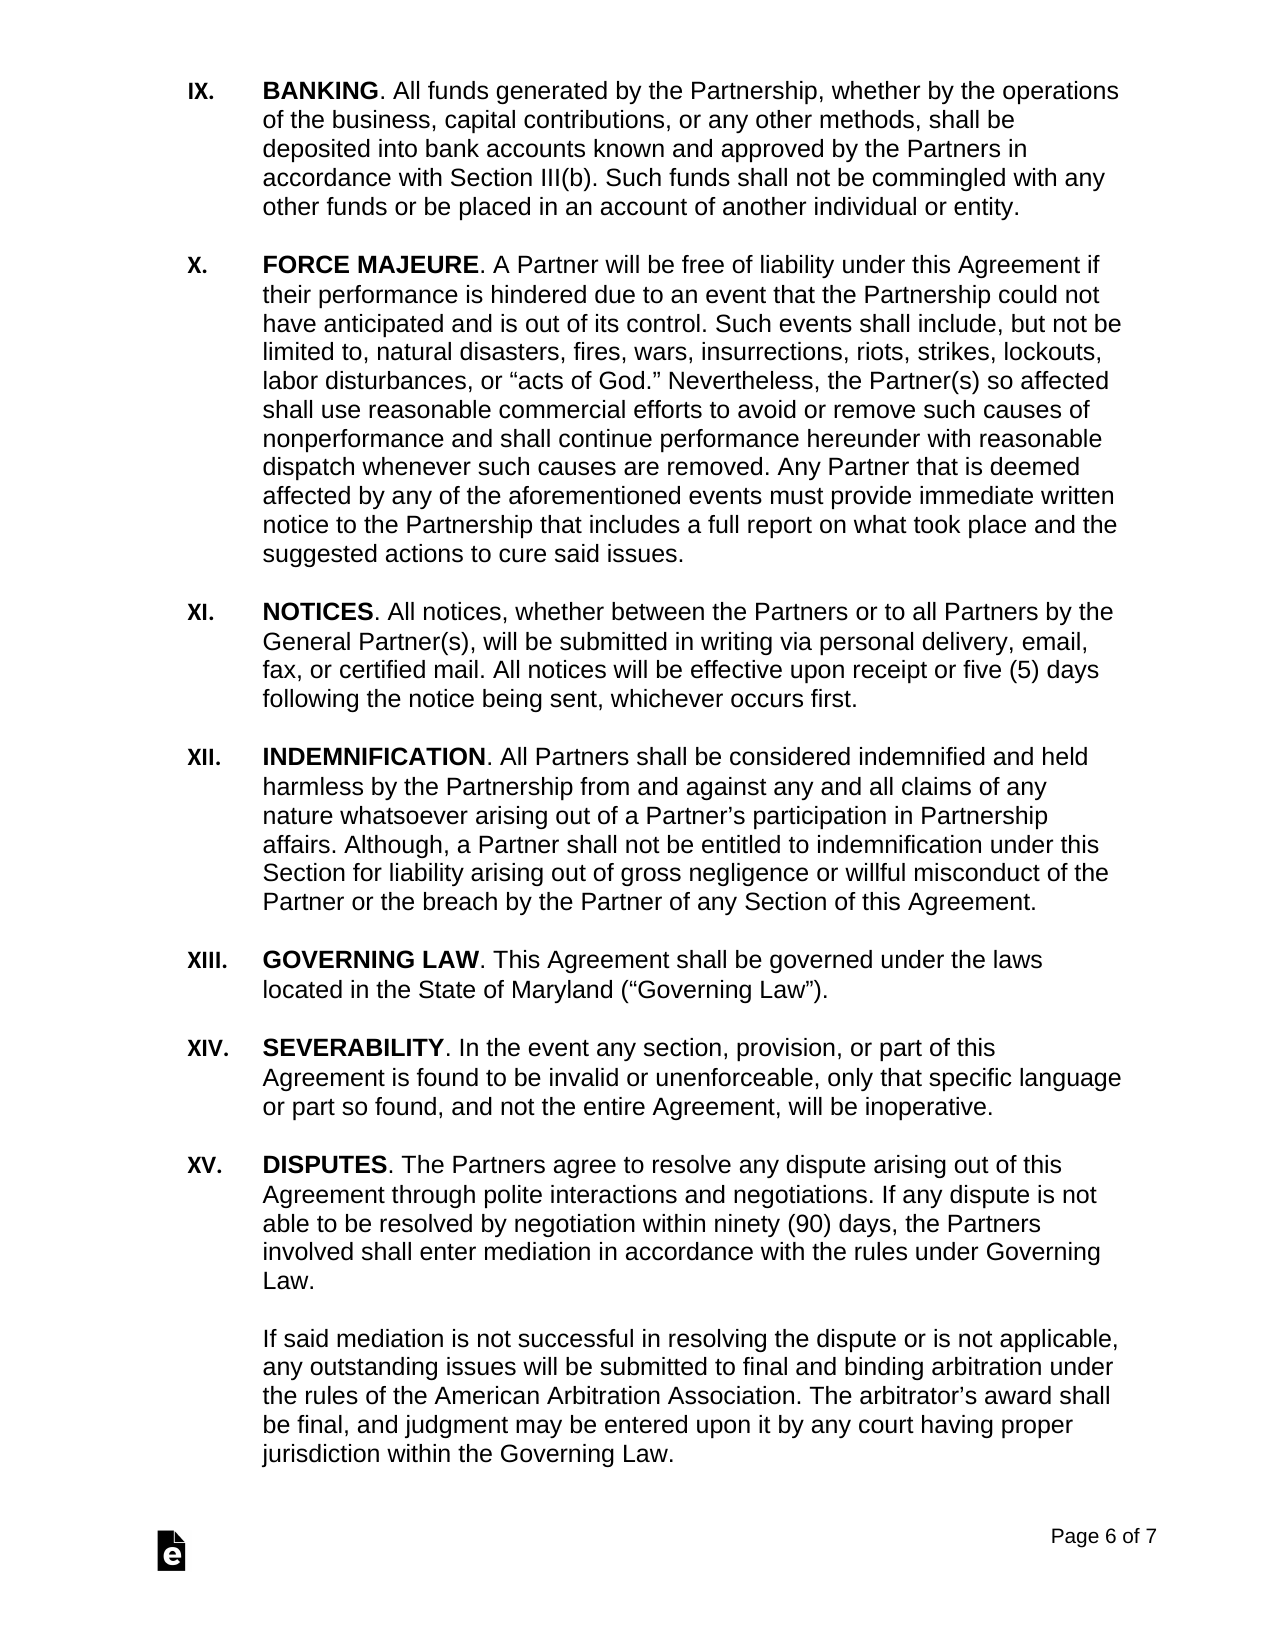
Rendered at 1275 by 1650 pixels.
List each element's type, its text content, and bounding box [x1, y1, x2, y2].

list SEVERABILITY. In the event any section, provision, or part of this Agreement is found to be invalid or unenforceable, only that specific language or part so found, and not the entire Agreement, will be inoperative. [187, 1033, 1125, 1121]
list DISPUTES. The Partners agree to resolve any dispute arising out of this Agreement through polite interactions and negotiations. If any dispute is not able to be resolved by negotiation within ninety (90) days, the Partners involved shall enter mediation in accordance with the rules under Governing Law. [187, 1149, 1125, 1295]
list BANKING. All funds generated by the Partnership, whether by the operations of the business, capital contributions, or any other methods, shall be deposited into bank accounts known and approved by the Partners in accordance with Section III(b). Such funds shall not be commingled with any other funds or be placed in an account of another individual or entity. [187, 75, 1125, 221]
list FORCE MAJEURE. A Partner will be free of liability under this Agreement if their performance is hindered due to an event that the Partnership could not have anticipated and is out of its control. Such events shall include, but not be limited to, natural disasters, fires, wars, insurrections, riots, strikes, lockouts, labor disturbances, or “acts of God.” Nevertheless, the Partner(s) so affected shall use reasonable commercial efforts to avoid or remove such causes of nonperformance and shall continue performance hereunder with reasonable dispatch whenever such causes are removed. Any Partner that is deemed affected by any of the aforementioned events must provide immediate written notice to the Partnership that includes a full report on what took place and the suggested actions to cure said issues. [187, 249, 1125, 567]
list GOVERNING LAW. This Agreement shall be governed under the laws located in the State of Maryland (“Governing Law”). [187, 944, 1125, 1004]
list NOTICES. All notices, whether between the Partners or to all Partners by the General Partner(s), will be submitted in writing via personal delivery, email, fax, or certified mail. All notices will be effective upon receipt or five (5) days following the notice being sent, whichever occurs first. [187, 596, 1125, 713]
list INDEMNIFICATION. All Partners shall be considered indemnified and held harmless by the Partnership from and against any and all claims of any nature whatsoever arising out of a Partner’s participation in Partnership affairs. Although, a Partner shall not be entitled to indemnification under this Section for liability arising out of gross negligence or willful misconduct of the Partner or the breach by the Partner of any Section of this Agreement. [187, 742, 1125, 916]
list If said mediation is not successful in resolving the dispute or is not applicable, any outstanding issues will be submitted to final and binding arbitration under the rules of the American Arbitration Association. The arbitrator’s award shall be final, and judgment may be entered upon it by any court having proper jurisdiction within the Governing Law. [262, 1324, 1125, 1467]
